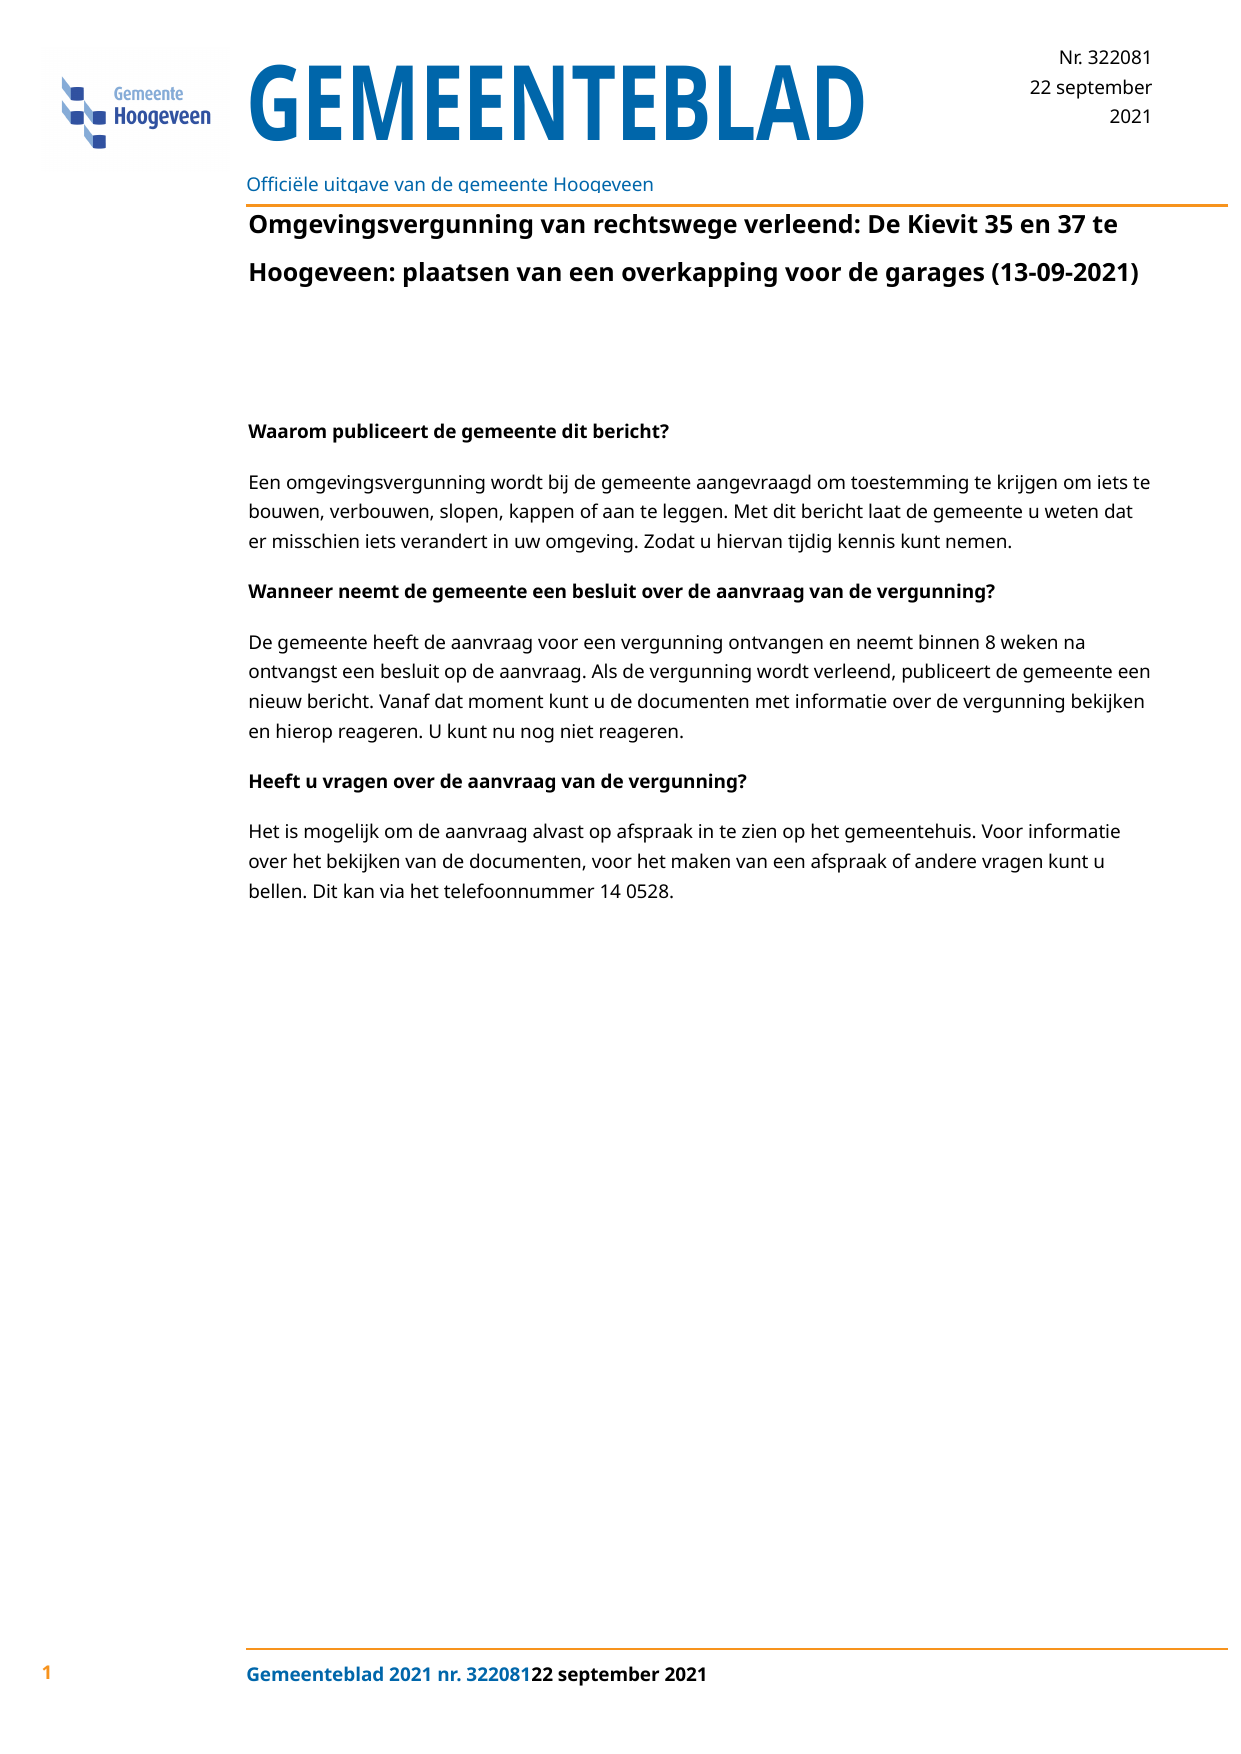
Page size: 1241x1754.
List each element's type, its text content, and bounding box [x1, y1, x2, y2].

text Heeft u vragen over de aanvraag van de vergunning? [248, 768, 1152, 794]
text Waarom publiceert de gemeente dit bericht? [248, 419, 1152, 444]
text Wanneer neemt de gemeente een besluit over de aanvraag van de vergunning? [248, 579, 1152, 604]
text De gemeente heeft de aanvraag voor een vergunning ontvangen en neemt binnen 8 weken na ontvangst een besluit op de aanvraag. Als de vergunning wordt verleend, publiceert de gemeente een nieuw bericht. Vanaf dat moment kunt u de documenten met informatie over de vergunning bekijken en hierop reageren. U kunt nu nog niet reageren. [248, 629, 1152, 744]
picture [41, 47, 231, 172]
text Een omgevingsvergunning wordt bij de gemeente aangevraagd om toestemming te krijgen om iets te bouwen, verbouwen, slopen, kappen of aan te leggen. Met dit bericht laat de gemeente u weten dat er misschien iets verandert in uw omgeving. Zodat u hiervan tijdig kennis kunt nemen. [248, 469, 1152, 554]
text Het is mogelijk om de aanvraag alvast op afspraak in te zien op het gemeentehuis. Voor informatie over het bekijken van de documenten, voor het maken van een afspraak of andere vragen kunt u bellen. Dit kan via het telefoonnummer 14 0528. [248, 819, 1152, 904]
text Omgevingsvergunning van rechtswege verleend: De Kievit 35 en 37 te Hoogeveen: plaatsen van een overkapping voor de garages (13-09-2021) [248, 207, 1152, 288]
